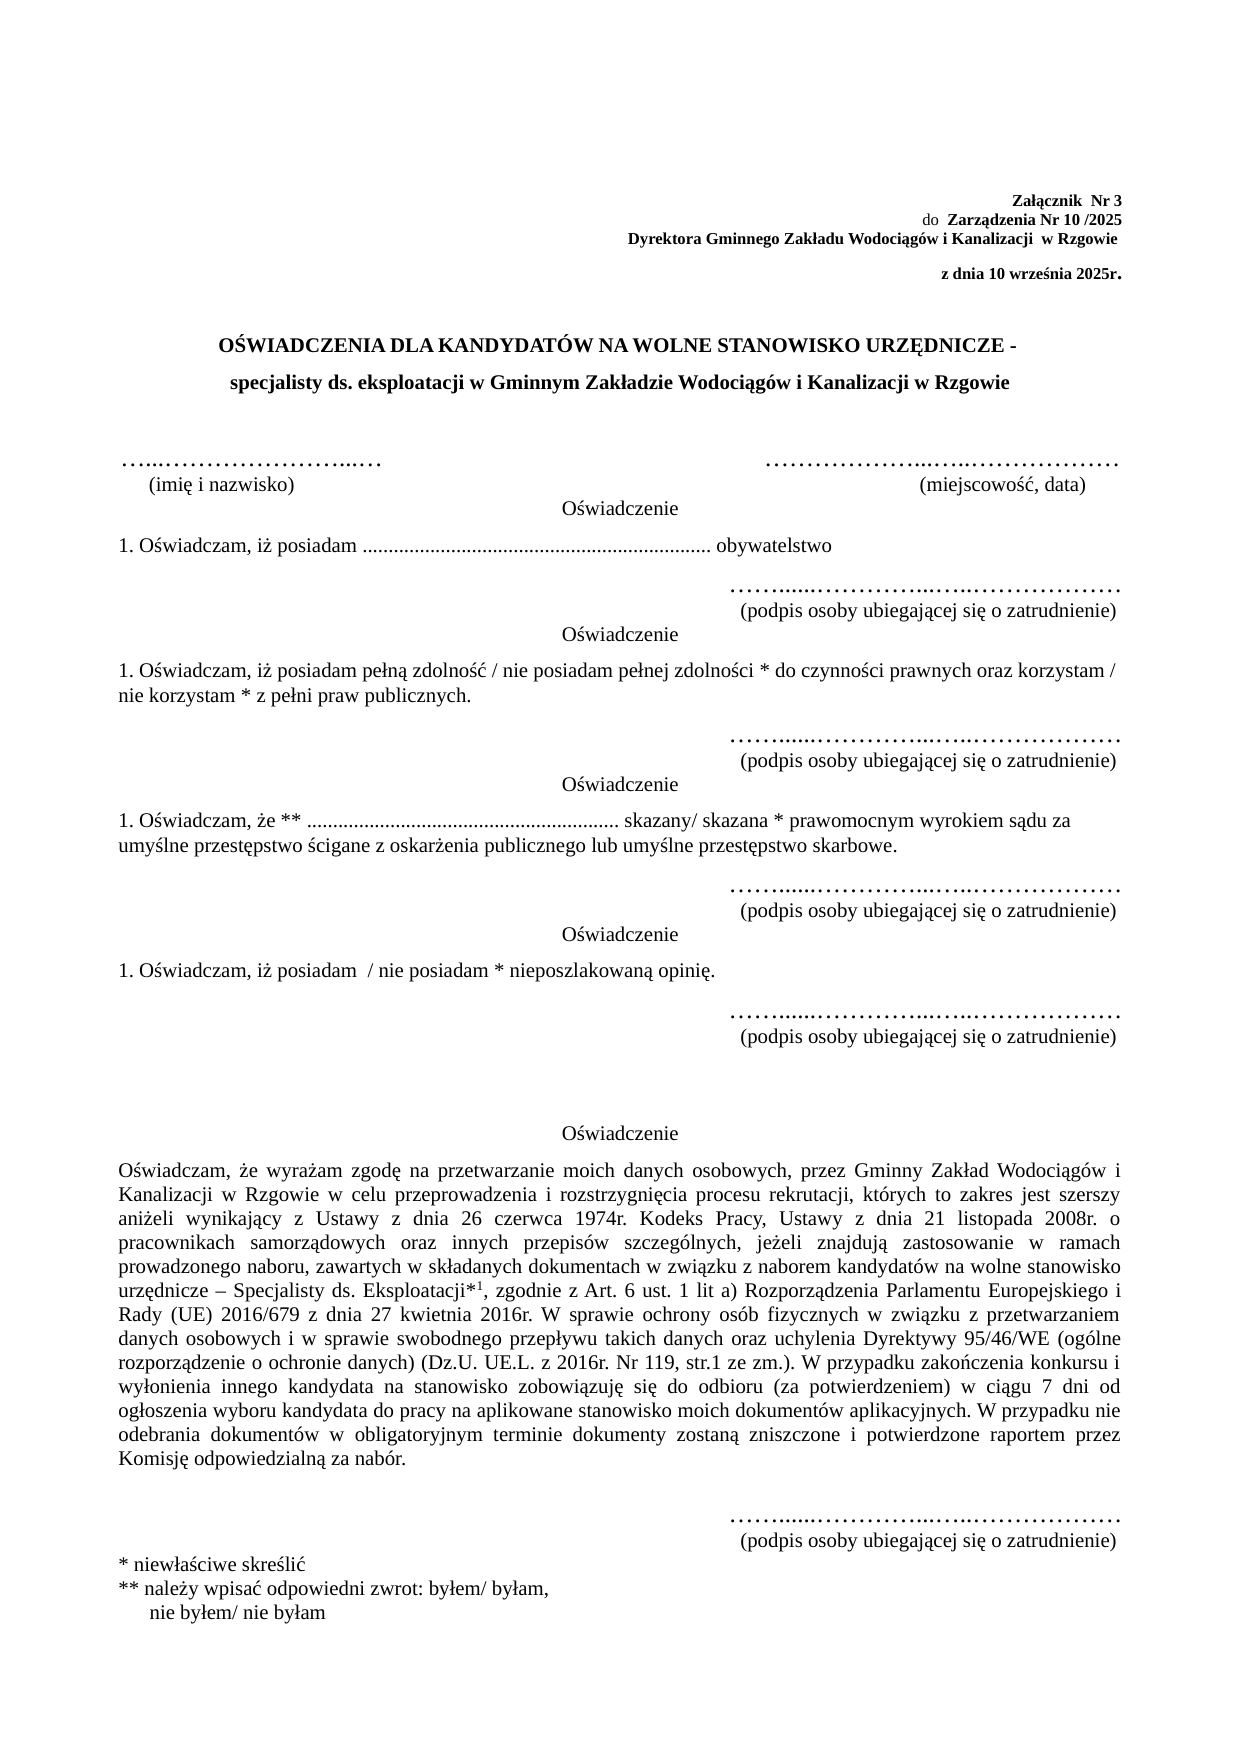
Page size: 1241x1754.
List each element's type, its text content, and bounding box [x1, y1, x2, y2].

text Oświadczenie [118, 1121, 1122, 1145]
text Oświadczenie [118, 496, 1122, 520]
text ……......…………...…..……………… [118, 995, 1122, 1024]
text (podpis osoby ubiegającej się o zatrudnienie) [118, 1024, 1122, 1048]
text Załącznik Nr 3 [118, 190, 1122, 209]
text 1. Oświadczam, iż posiadam / nie posiadam * nieposzlakowaną opinię. [118, 958, 1122, 982]
text (podpis osoby ubiegającej się o zatrudnienie) [118, 1528, 1122, 1552]
text (podpis osoby ubiegającej się o zatrudnienie) [118, 598, 1122, 622]
text Oświadczam, że wyrażam zgodę na przetwarzanie moich danych osobowych, przez Gminny Zakład Wodociągów i Kanalizacji w Rzgowie w celu przeprowadzenia i rozstrzygnięcia procesu rekrutacji, których to zakres jest szerszy aniżeli wynikający z Ustawy z dnia 26 czerwca 1974r. Kodeks Pracy, Ustawy z dnia 21 listopada 2008r. o pracownikach samorządowych oraz innych przepisów szczególnych, jeżeli znajdują zastosowanie w ramach prowadzonego naboru, zawartych w składanych dokumentach w związku z naborem kandydatów na wolne stanowisko urzędnicze – Specjalisty ds. Eksploatacji*1, zgodnie z Art. 6 ust. 1 lit a) Rozporządzenia Parlamentu Europejskiego i Rady (UE) 2016/679 z dnia 27 kwietnia 2016r. W sprawie ochrony osób fizycznych w związku z przetwarzaniem danych osobowych i w sprawie swobodnego przepływu takich danych oraz uchylenia Dyrektywy 95/46/WE (ogólne rozporządzenie o ochronie danych) (Dz.U. UE.L. z 2016r. Nr 119, str.1 ze zm.). W przypadku zakończenia konkursu i wyłonienia innego kandydata na stanowisko zobowiązuję się do odbioru (za potwierdzeniem) w ciągu 7 dni od ogłoszenia wyboru kandydata do pracy na aplikowane stanowisko moich dokumentów aplikacyjnych. W przypadku nie odebrania dokumentów w obligatoryjnym terminie dokumenty zostaną zniszczone i potwierdzone raportem przez Komisję odpowiedzialną za nabór. [118, 1157, 1122, 1470]
text 1. Oświadczam, iż posiadam ................................................................... obywatelstwo [118, 532, 1122, 557]
text (podpis osoby ubiegającej się o zatrudnienie) [118, 898, 1122, 922]
text nie byłem/ nie byłam [118, 1600, 1122, 1624]
text do Zarządzenia Nr 10 /2025 [118, 209, 1122, 229]
text Dyrektora Gminnego Zakładu Wodociągów i Kanalizacji w Rzgowie [118, 229, 1122, 248]
text * niewłaściwe skreślić [118, 1552, 1122, 1576]
text ……......…………...…..……………… [118, 869, 1122, 898]
text 1. Oświadczam, że ** ............................................................ skazany/ skazana * prawomocnym wyrokiem sądu za umyślne przestępstwo ścigane z oskarżenia publicznego lub umyślne przestępstwo skarbowe. [118, 808, 1122, 857]
text specjalisty ds. eksploatacji w Gminnym Zakładzie Wodociągów i Kanalizacji w Rzgowie [118, 370, 1122, 394]
text ……......…………...…..……………… [118, 719, 1122, 748]
text z dnia 10 września 2025r. [118, 260, 1122, 284]
text ……......…………...…..……………… [118, 569, 1122, 598]
text Oświadczenie [118, 772, 1122, 796]
text Oświadczenie [118, 922, 1122, 946]
text OŚWIADCZENIA DLA KANDYDATÓW NA WOLNE STANOWISKO URZĘDNICZE - [118, 333, 1122, 357]
text 1. Oświadczam, iż posiadam pełną zdolność / nie posiadam pełnej zdolności * do czynności prawnych oraz korzystam / nie korzystam * z pełni praw publicznych. [118, 658, 1122, 707]
text Oświadczenie [118, 622, 1122, 646]
text ** należy wpisać odpowiedni zwrot: byłem/ byłam, [118, 1576, 1122, 1600]
text (podpis osoby ubiegającej się o zatrudnienie) [118, 748, 1122, 772]
text ……......…………...…..……………… [118, 1499, 1122, 1528]
text …...…………………...… ………………...…..………………(imię i nazwisko) (miejscowość, data) [118, 443, 1122, 496]
